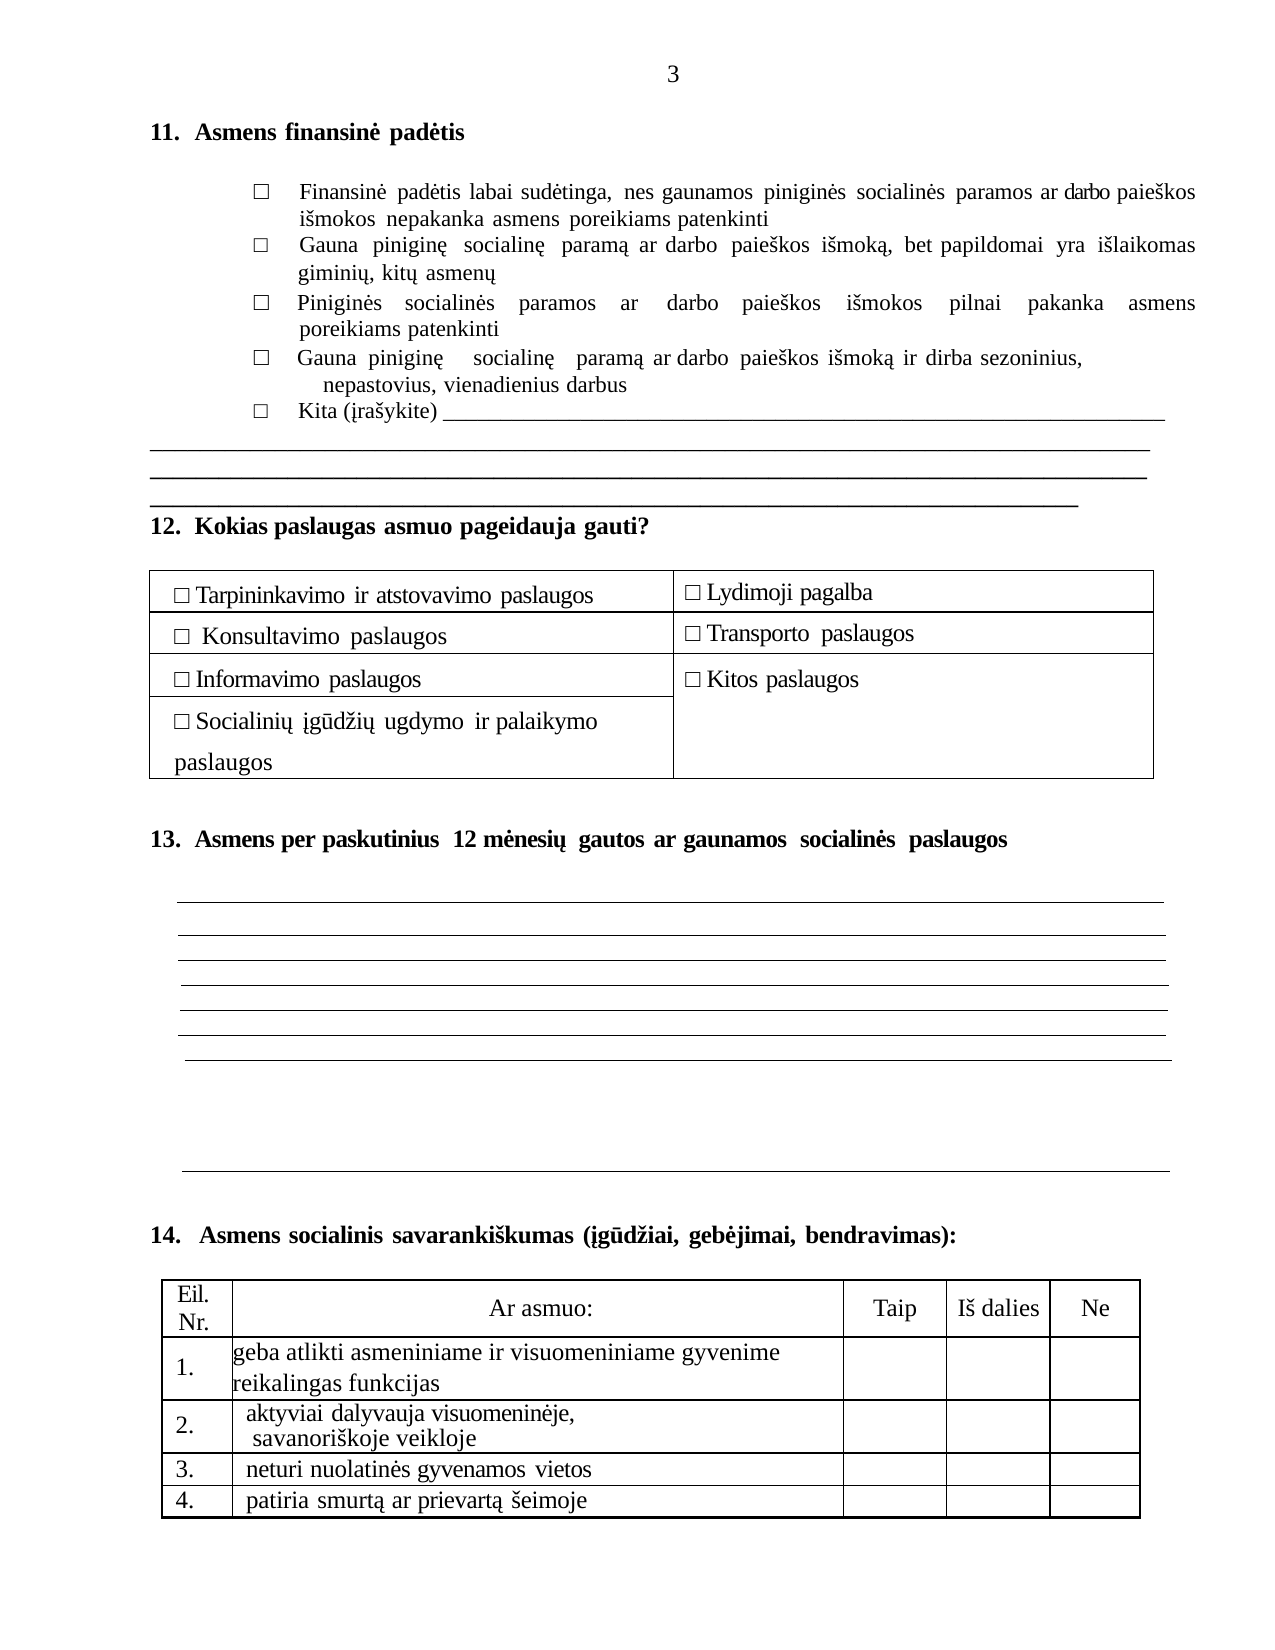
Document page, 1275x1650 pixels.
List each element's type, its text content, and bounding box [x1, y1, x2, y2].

table_header □ Lydimoji pagalba [674, 571, 1153, 611]
table_cell [947, 1486, 1049, 1516]
table_cell 4. [163, 1486, 232, 1516]
text _________________________________________________________________________________ [150, 483, 1154, 509]
table_cell 1. [163, 1338, 232, 1399]
text nepastovius, vienadienius darbus [299, 371, 1196, 397]
text 13. Asmens per paskutinius 12 mėnesių gautos ar gaunamos socialinės paslaugos [150, 824, 1196, 853]
text ________________________________________________________________________________ [150, 425, 1196, 454]
text _______________________________________________________________________________________ [150, 455, 1154, 482]
table_cell [947, 1454, 1049, 1484]
table_cell [1051, 1486, 1139, 1516]
table_header Eil. Nr. [163, 1281, 232, 1336]
table_header Iš dalies [947, 1281, 1049, 1336]
table_cell [1051, 1401, 1139, 1452]
table_cell 3. [163, 1454, 232, 1484]
text □ Piniginės socialinės paramos ar darbo paieškos išmokos pilnai pakanka asmens poreikiams patenkinti [253, 287, 1196, 342]
text □ Kita (įrašykite) _______________________________________________________________ [150, 397, 1196, 423]
table_cell [844, 1454, 946, 1484]
table_cell [844, 1338, 946, 1399]
table_header Ne [1051, 1281, 1139, 1336]
table_cell □ Kitos paslaugos [674, 654, 1153, 778]
text □ Gauna piniginę socialinę paramą ar darbo paieškos išmoką, bet papildomai yra išlaikomas giminių, kitų asmenų [253, 231, 1196, 285]
table_cell □ Transporto paslaugos [674, 613, 1153, 653]
text 12. Kokias paslaugas asmuo pageidauja gauti? [150, 511, 1196, 540]
table_header Ar asmuo: [233, 1281, 843, 1336]
table_cell [844, 1401, 946, 1452]
table_cell geba atlikti asmeniniame ir visuomeniniame gyvenime reikalingas funkcijas [233, 1338, 843, 1399]
text 11. Asmens finansinė padėtis [150, 117, 1196, 145]
table_cell [844, 1486, 946, 1516]
table_header Taip [844, 1281, 946, 1336]
text □ Finansinė padėtis labai sudėtinga, nes gaunamos piniginės socialinės paramos ar darbo paieškos išmokos nepakanka asmens poreikiams patenkinti [253, 176, 1196, 231]
text □ Gauna piniginę socialinę paramą ar darbo paieškos išmoką ir dirba sezoninius, [253, 342, 1196, 371]
table_cell 2. [163, 1401, 232, 1452]
table_cell [947, 1401, 1049, 1452]
table_cell [947, 1338, 1049, 1399]
table_cell neturi nuolatinės gyvenamos vietos [233, 1454, 843, 1484]
table_cell □ Informavimo paslaugos [150, 654, 673, 696]
table_cell patiria smurtą ar prievartą šeimoje [233, 1486, 843, 1516]
table_cell □ Socialinių įgūdžių ugdymo ir palaikymo paslaugos [150, 697, 673, 778]
text 14. Asmens socialinis savarankiškumas (įgūdžiai, gebėjimai, bendravimas): [150, 1220, 1196, 1249]
table_cell □ Konsultavimo paslaugos [150, 613, 673, 653]
table_header □ Tarpininkavimo ir atstovavimo paslaugos [150, 571, 673, 611]
table_cell aktyviai dalyvauja visuomeninėje, savanoriškoje veikloje [233, 1401, 843, 1452]
table_cell [1051, 1338, 1139, 1399]
table_cell [1051, 1454, 1139, 1484]
